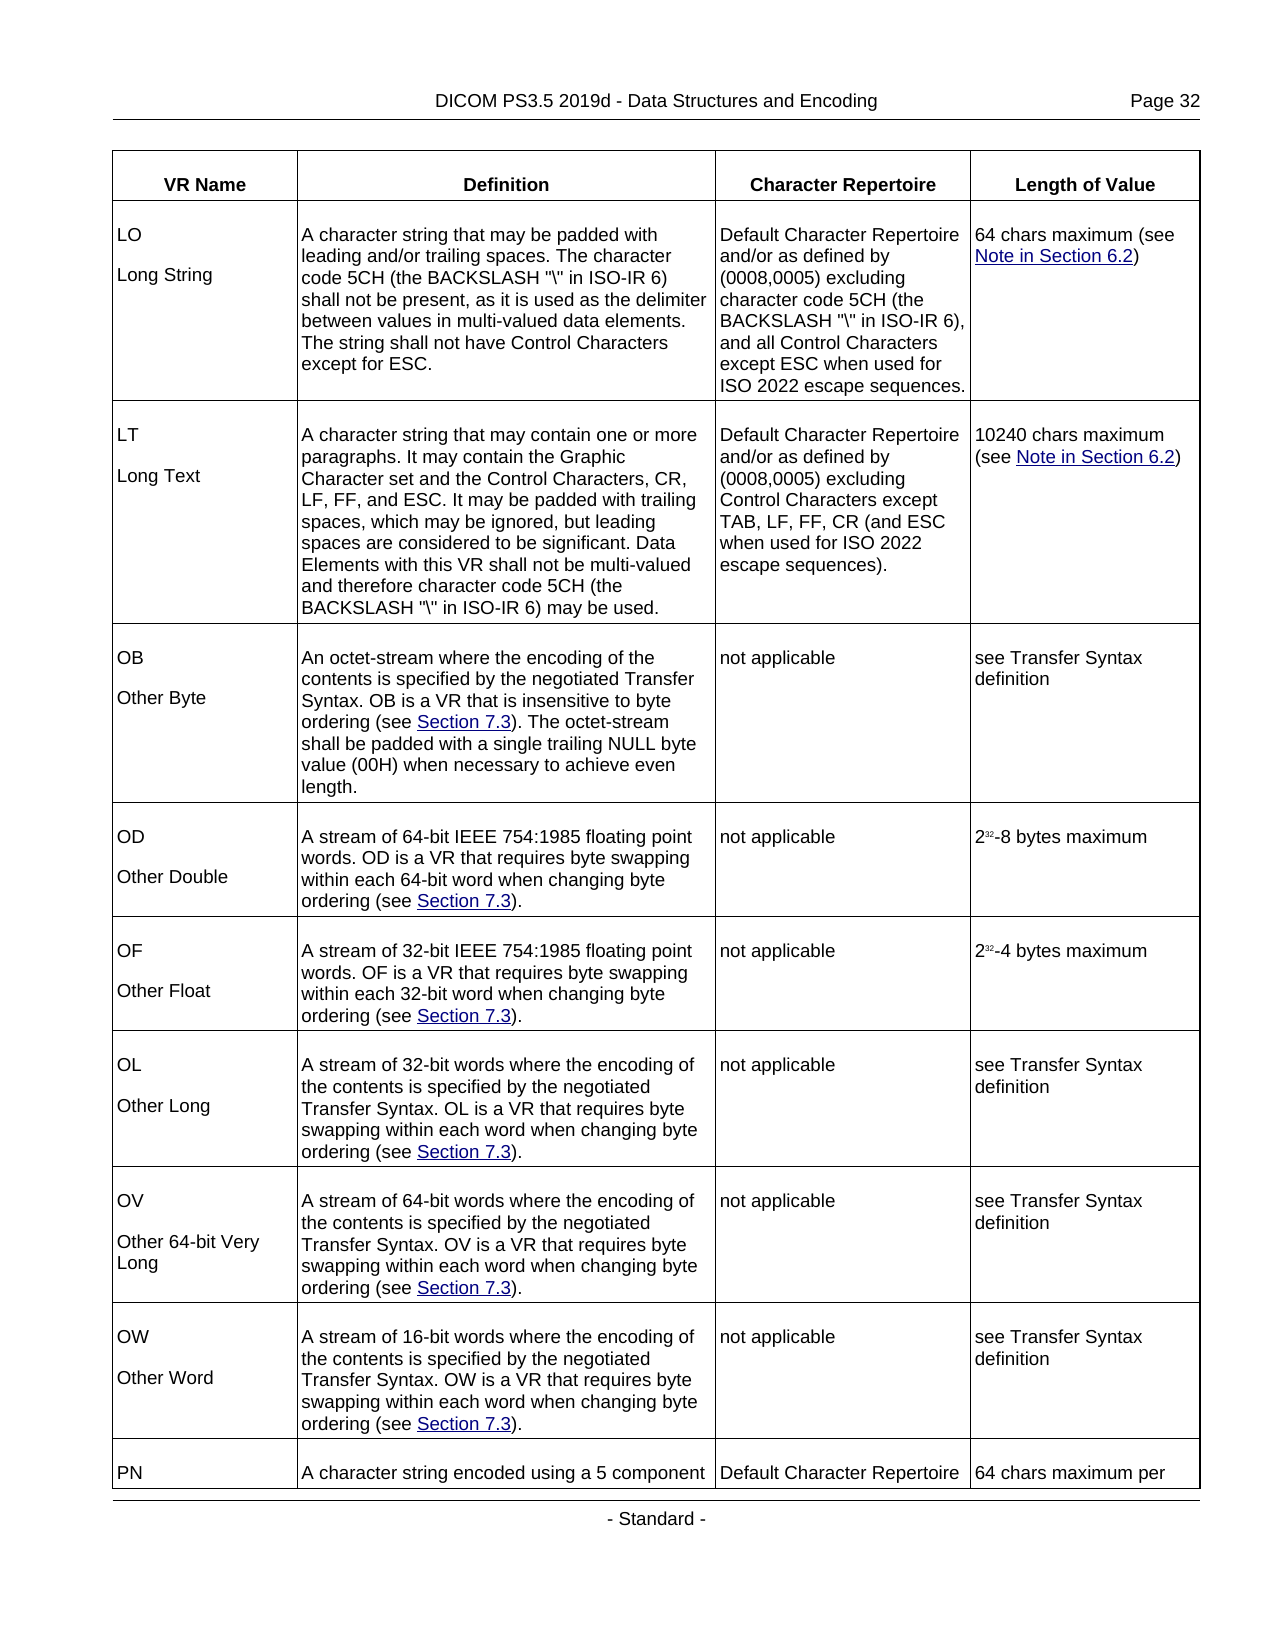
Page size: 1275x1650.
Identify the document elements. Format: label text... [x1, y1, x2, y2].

table_cell not applicable [716, 1167, 970, 1302]
table_header Length of Value [971, 151, 1199, 200]
table_cell OV Other 64-bit Very Long [113, 1167, 297, 1302]
table_cell An octet-stream where the encoding of the contents is specified by the negotiated Transfer Syntax. OB is a VR that is insensitive to byte ordering (see Section 7.3). The octet-stream shall be padded with a single trailing NULL byte value (00H) when necessary to achieve even length. [298, 624, 715, 802]
table_cell see Transfer Syntax definition [971, 1303, 1199, 1438]
table_cell A stream of 64-bit words where the encoding of the contents is specified by the negotiated Transfer Syntax. OV is a VR that requires byte swapping within each word when changing byte ordering (see Section 7.3). [298, 1167, 715, 1302]
table_cell OF Other Float [113, 917, 297, 1030]
table_cell not applicable [716, 624, 970, 802]
table_cell not applicable [716, 803, 970, 916]
table_cell 64 chars maximum (see Note in Section 6.2) [971, 201, 1199, 400]
table_cell 232-8 bytes maximum [971, 803, 1199, 916]
table_cell A stream of 32-bit words where the encoding of the contents is specified by the negotiated Transfer Syntax. OL is a VR that requires byte swapping within each word when changing byte ordering (see Section 7.3). [298, 1031, 715, 1166]
table_cell not applicable [716, 1303, 970, 1438]
table_header VR Name [113, 151, 297, 200]
table_cell A stream of 32-bit IEEE 754:1985 floating point words. OF is a VR that requires byte swapping within each 32-bit word when changing byte ordering (see Section 7.3). [298, 917, 715, 1030]
table_cell A stream of 16-bit words where the encoding of the contents is specified by the negotiated Transfer Syntax. OW is a VR that requires byte swapping within each word when changing byte ordering (see Section 7.3). [298, 1303, 715, 1438]
table_cell see Transfer Syntax definition [971, 1167, 1199, 1302]
table_header Character Repertoire [716, 151, 970, 200]
table_cell A character string that may be padded with leading and/or trailing spaces. The character code 5CH (the BACKSLASH "\" in ISO-IR 6) shall not be present, as it is used as the delimiter between values in multi-valued data elements. The string shall not have Control Characters except for ESC. [298, 201, 715, 400]
table_cell LT Long Text [113, 401, 297, 622]
table_cell OB Other Byte [113, 624, 297, 802]
table_cell Default Character Repertoire [716, 1439, 970, 1488]
table_cell not applicable [716, 917, 970, 1030]
table_cell see Transfer Syntax definition [971, 624, 1199, 802]
table_cell A stream of 64-bit IEEE 754:1985 floating point words. OD is a VR that requires byte swapping within each 64-bit word when changing byte ordering (see Section 7.3). [298, 803, 715, 916]
table_cell PN [113, 1439, 297, 1488]
table_cell 10240 chars maximum (see Note in Section 6.2) [971, 401, 1199, 622]
table_cell Default Character Repertoire and/or as defined by (0008,0005) excluding Control Characters except TAB, LF, FF, CR (and ESC when used for ISO 2022 escape sequences). [716, 401, 970, 622]
table_cell OL Other Long [113, 1031, 297, 1166]
table_cell see Transfer Syntax definition [971, 1031, 1199, 1166]
table_cell OD Other Double [113, 803, 297, 916]
table_cell not applicable [716, 1031, 970, 1166]
table_cell LO Long String [113, 201, 297, 400]
table_cell 232-4 bytes maximum [971, 917, 1199, 1030]
table_header Definition [298, 151, 715, 200]
table_cell 64 chars maximum per [971, 1439, 1199, 1488]
table_cell A character string that may contain one or more paragraphs. It may contain the Graphic Character set and the Control Characters, CR, LF, FF, and ESC. It may be padded with trailing spaces, which may be ignored, but leading spaces are considered to be significant. Data Elements with this VR shall not be multi-valued and therefore character code 5CH (the BACKSLASH "\" in ISO-IR 6) may be used. [298, 401, 715, 622]
table_cell A character string encoded using a 5 component [298, 1439, 715, 1488]
table_cell Default Character Repertoire and/or as defined by (0008,0005) excluding character code 5CH (the BACKSLASH "\" in ISO-IR 6), and all Control Characters except ESC when used for ISO 2022 escape sequences. [716, 201, 970, 400]
table_cell OW Other Word [113, 1303, 297, 1438]
